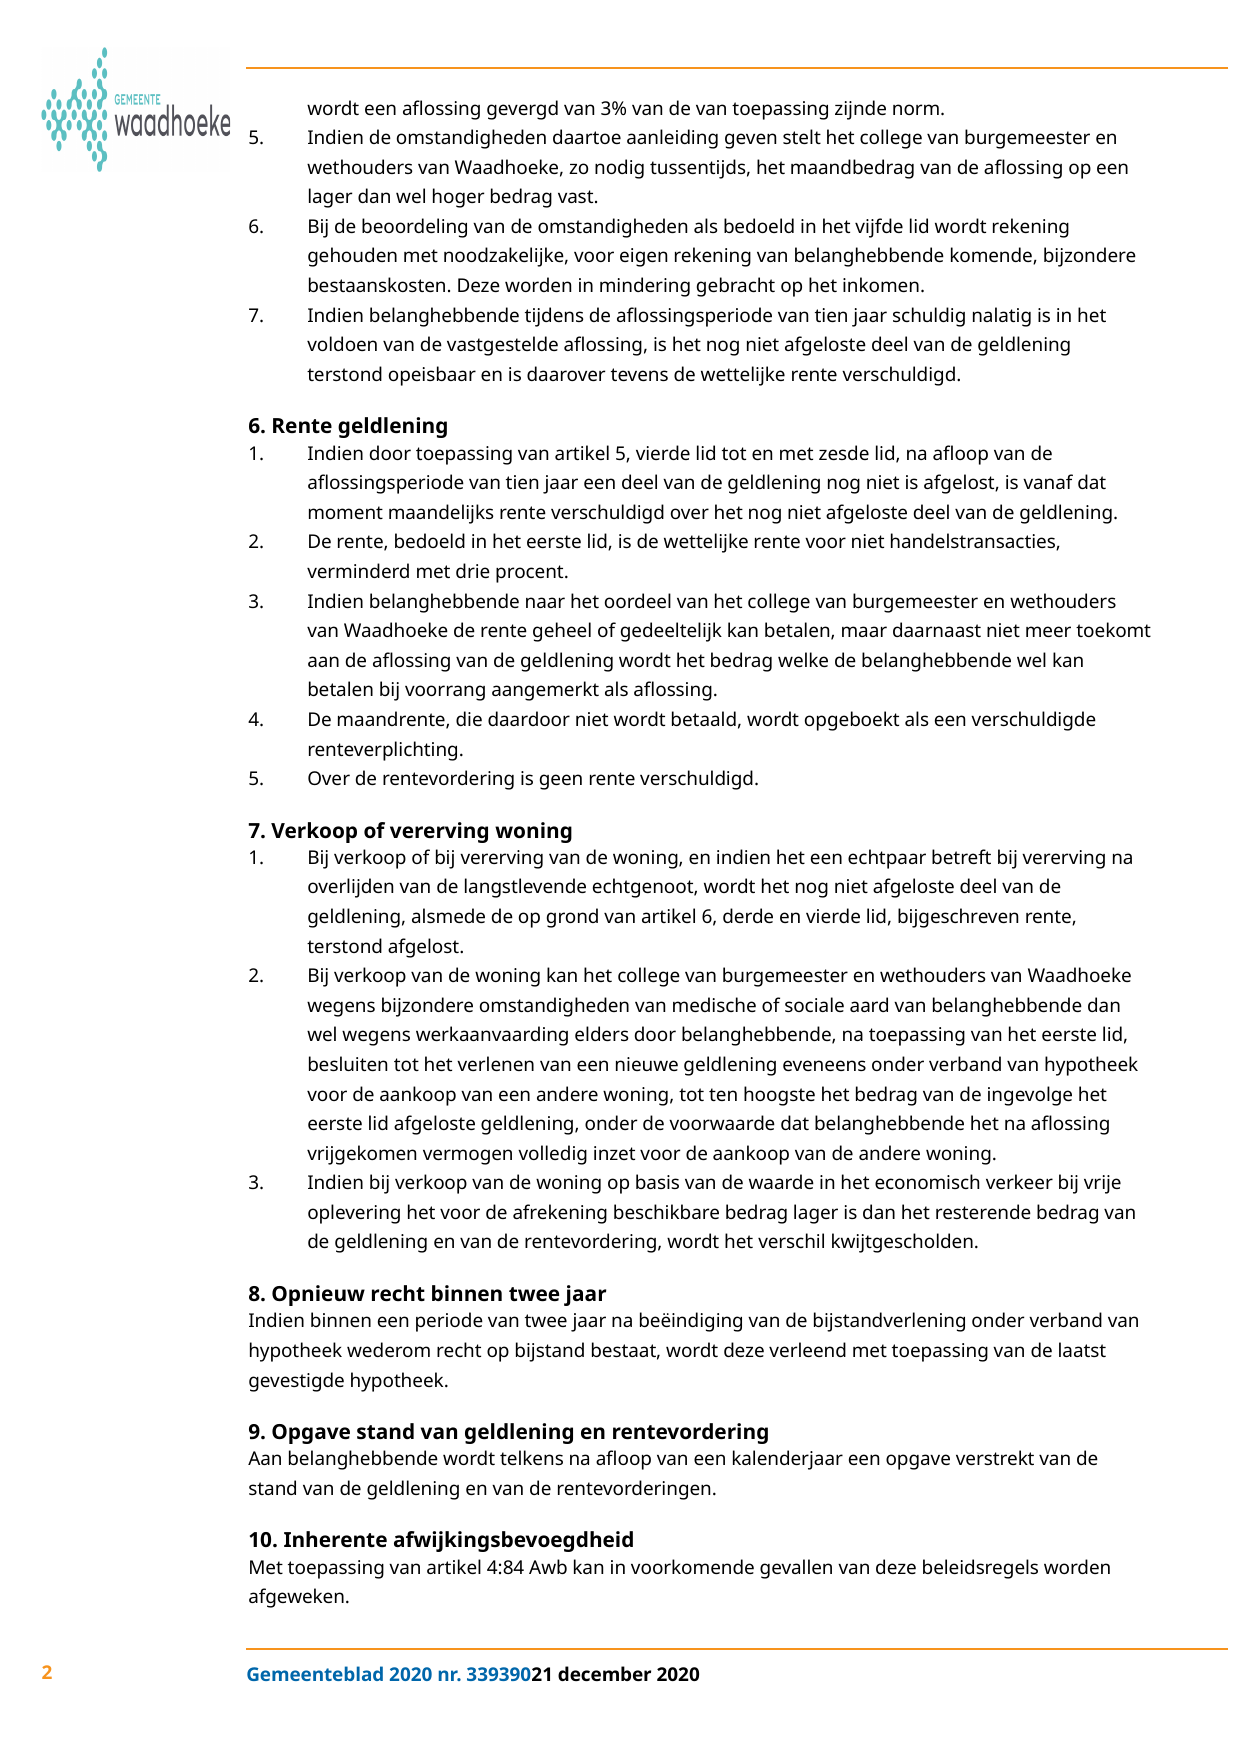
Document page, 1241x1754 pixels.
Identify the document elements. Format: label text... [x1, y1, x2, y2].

picture [41, 47, 231, 172]
list De rente, bedoeld in het eerste lid, is de wettelijke rente voor niet handelstransacties, verminderd met drie procent. [248, 529, 1152, 584]
list Indien belanghebbende naar het oordeel van het college van burgemeester en wethouders van Waadhoeke de rente geheel of gedeeltelijk kan betalen, maar daarnaast niet meer toekomt aan de aflossing van de geldlening wordt het bedrag welke de belanghebbende wel kan betalen bij voorrang aangemerkt als aflossing. [248, 588, 1152, 702]
text Indien binnen een periode van twee jaar na beëindiging van de bijstandverlening onder verband van hypotheek wederom recht op bijstand bestaat, wordt deze verleend met toepassing van de laatst gevestigde hypotheek. [248, 1308, 1152, 1392]
list Indien de omstandigheden daartoe aanleiding geven stelt het college van burgemeester en wethouders van Waadhoeke, zo nodig tussentijds, het maandbedrag van de aflossing op een lager dan wel hoger bedrag vast. [248, 124, 1152, 209]
list Bij de beoordeling van de omstandigheden als bedoeld in het vijfde lid wordt rekening gehouden met noodzakelijke, voor eigen rekening van belanghebbende komende, bijzondere bestaanskosten. Deze worden in mindering gebracht op het inkomen. [248, 213, 1152, 298]
text 6. Rente geldlening [248, 411, 1152, 440]
text Met toepassing van artikel 4:84 Awb kan in voorkomende gevallen van deze beleidsregels worden afgeweken. [248, 1554, 1152, 1609]
list Bij verkoop van de woning kan het college van burgemeester en wethouders van Waadhoeke wegens bijzondere omstandigheden van medische of sociale aard van belanghebbende dan wel wegens werkaanvaarding elders door belanghebbende, na toepassing van het eerste lid, besluiten tot het verlenen van een nieuwe geldlening eveneens onder verband van hypotheek voor de aankoop van een andere woning, tot ten hoogste het bedrag van de ingevolge het eerste lid afgeloste geldlening, onder de voorwaarde dat belanghebbende het na aflossing vrijgekomen vermogen volledig inzet voor de aankoop van de andere woning. [248, 962, 1152, 1166]
list Over de rentevordering is geen rente verschuldigd. [248, 765, 1152, 791]
list Bij verkoop of bij vererving van de woning, en indien het een echtpaar betreft bij vererving na overlijden van de langstlevende echtgenoot, wordt het nog niet afgeloste deel van de geldlening, alsmede de op grond van artikel 6, derde en vierde lid, bijgeschreven rente, terstond afgelost. [248, 844, 1152, 959]
list Indien belanghebbende tijdens de aflossingsperiode van tien jaar schuldig nalatig is in het voldoen van de vastgestelde aflossing, is het nog niet afgeloste deel van de geldlening terstond opeisbaar en is daarover tevens de wettelijke rente verschuldigd. [248, 302, 1152, 387]
list Indien door toepassing van artikel 5, vierde lid tot en met zesde lid, na afloop van de aflossingsperiode van tien jaar een deel van de geldlening nog niet is afgelost, is vanaf dat moment maandelijks rente verschuldigd over het nog niet afgeloste deel van de geldlening. [248, 440, 1152, 525]
text 10. Inherente afwijkingsbevoegdheid [248, 1526, 1152, 1554]
text 7. Verkoop of vererving woning [248, 816, 1152, 844]
list De maandrente, die daardoor niet wordt betaald, wordt opgeboekt als een verschuldigde renteverplichting. [248, 706, 1152, 761]
text Aan belanghebbende wordt telkens na afloop van een kalenderjaar een opgave verstrekt van de stand van de geldlening en van de rentevorderingen. [248, 1446, 1152, 1501]
text 8. Opnieuw recht binnen twee jaar [248, 1279, 1152, 1308]
text 9. Opgave stand van geldlening en rentevordering [248, 1417, 1152, 1446]
list wordt een aflossing gevergd van 3% van de van toepassing zijnde norm. [248, 95, 1152, 121]
list Indien bij verkoop van de woning op basis van de waarde in het economisch verkeer bij vrije oplevering het voor de afrekening beschikbare bedrag lager is dan het resterende bedrag van de geldlening en van de rentevordering, wordt het verschil kwijtgescholden. [248, 1169, 1152, 1254]
